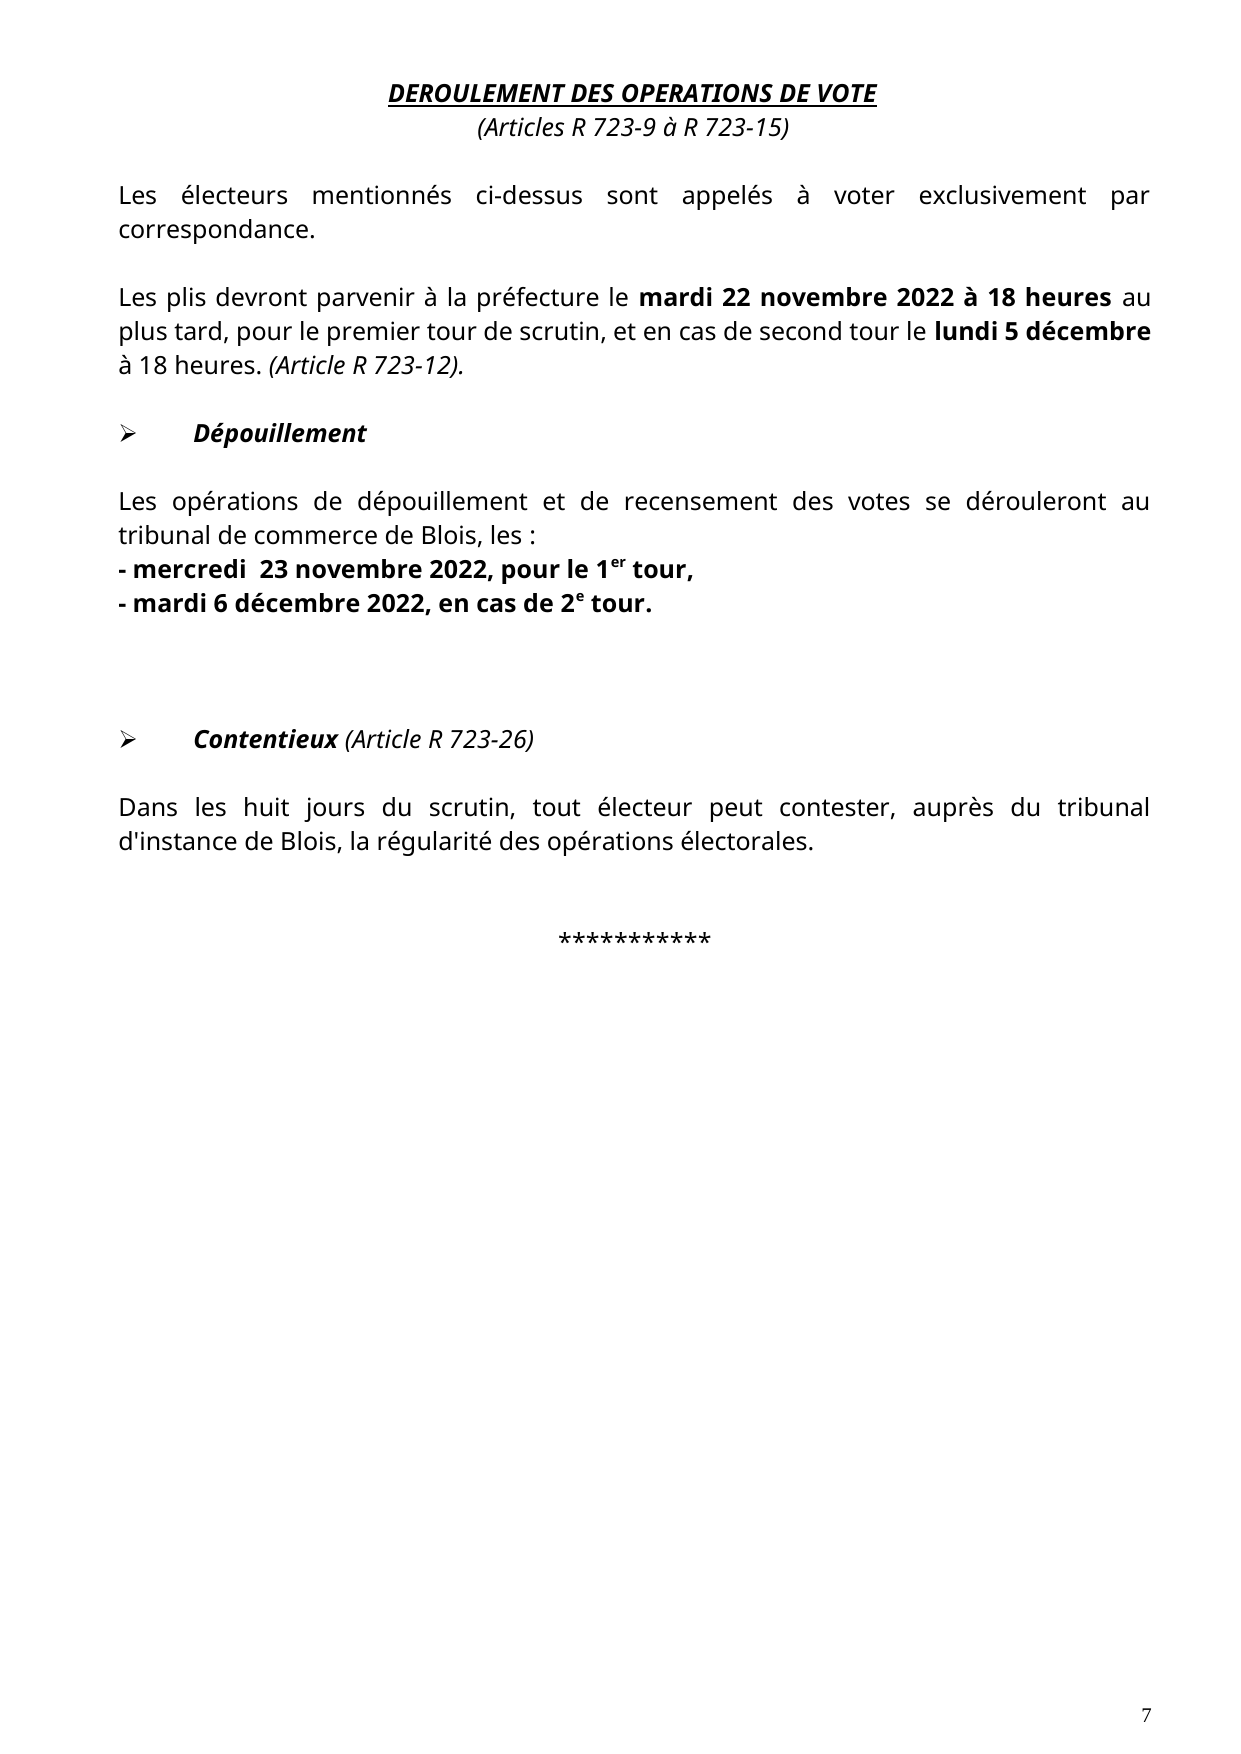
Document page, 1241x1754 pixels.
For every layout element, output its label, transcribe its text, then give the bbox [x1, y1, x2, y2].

text Les plis devront parvenir à la préfecture le mardi 22 novembre 2022 à 18 heures au plus tard, pour le premier tour de scrutin, et en cas de second tour le lundi 5 décembre à 18 heures. (Article R 723-12). [118, 280, 1152, 382]
text *********** [118, 925, 1152, 959]
text Dans les huit jours du scrutin, tout électeur peut contester, auprès du tribunal d'instance de Blois, la régularité des opérations électorales. [118, 789, 1152, 857]
list Dépouillement [118, 416, 1152, 450]
subtitle DEROULEMENT DES OPERATIONS DE VOTE [118, 76, 1152, 110]
text - mardi 6 décembre 2022, en cas de 2e tour. [118, 586, 1152, 620]
subtitle (Articles R 723-9 à R 723-15) [118, 110, 1152, 144]
text - mercredi 23 novembre 2022, pour le 1er tour, [118, 552, 1152, 586]
text Les électeurs mentionnés ci-dessus sont appelés à voter exclusivement par correspondance. [118, 178, 1152, 246]
text Les opérations de dépouillement et de recensement des votes se dérouleront au tribunal de commerce de Blois, les : [118, 484, 1152, 552]
list Contentieux (Article R 723-26) [118, 722, 1152, 756]
